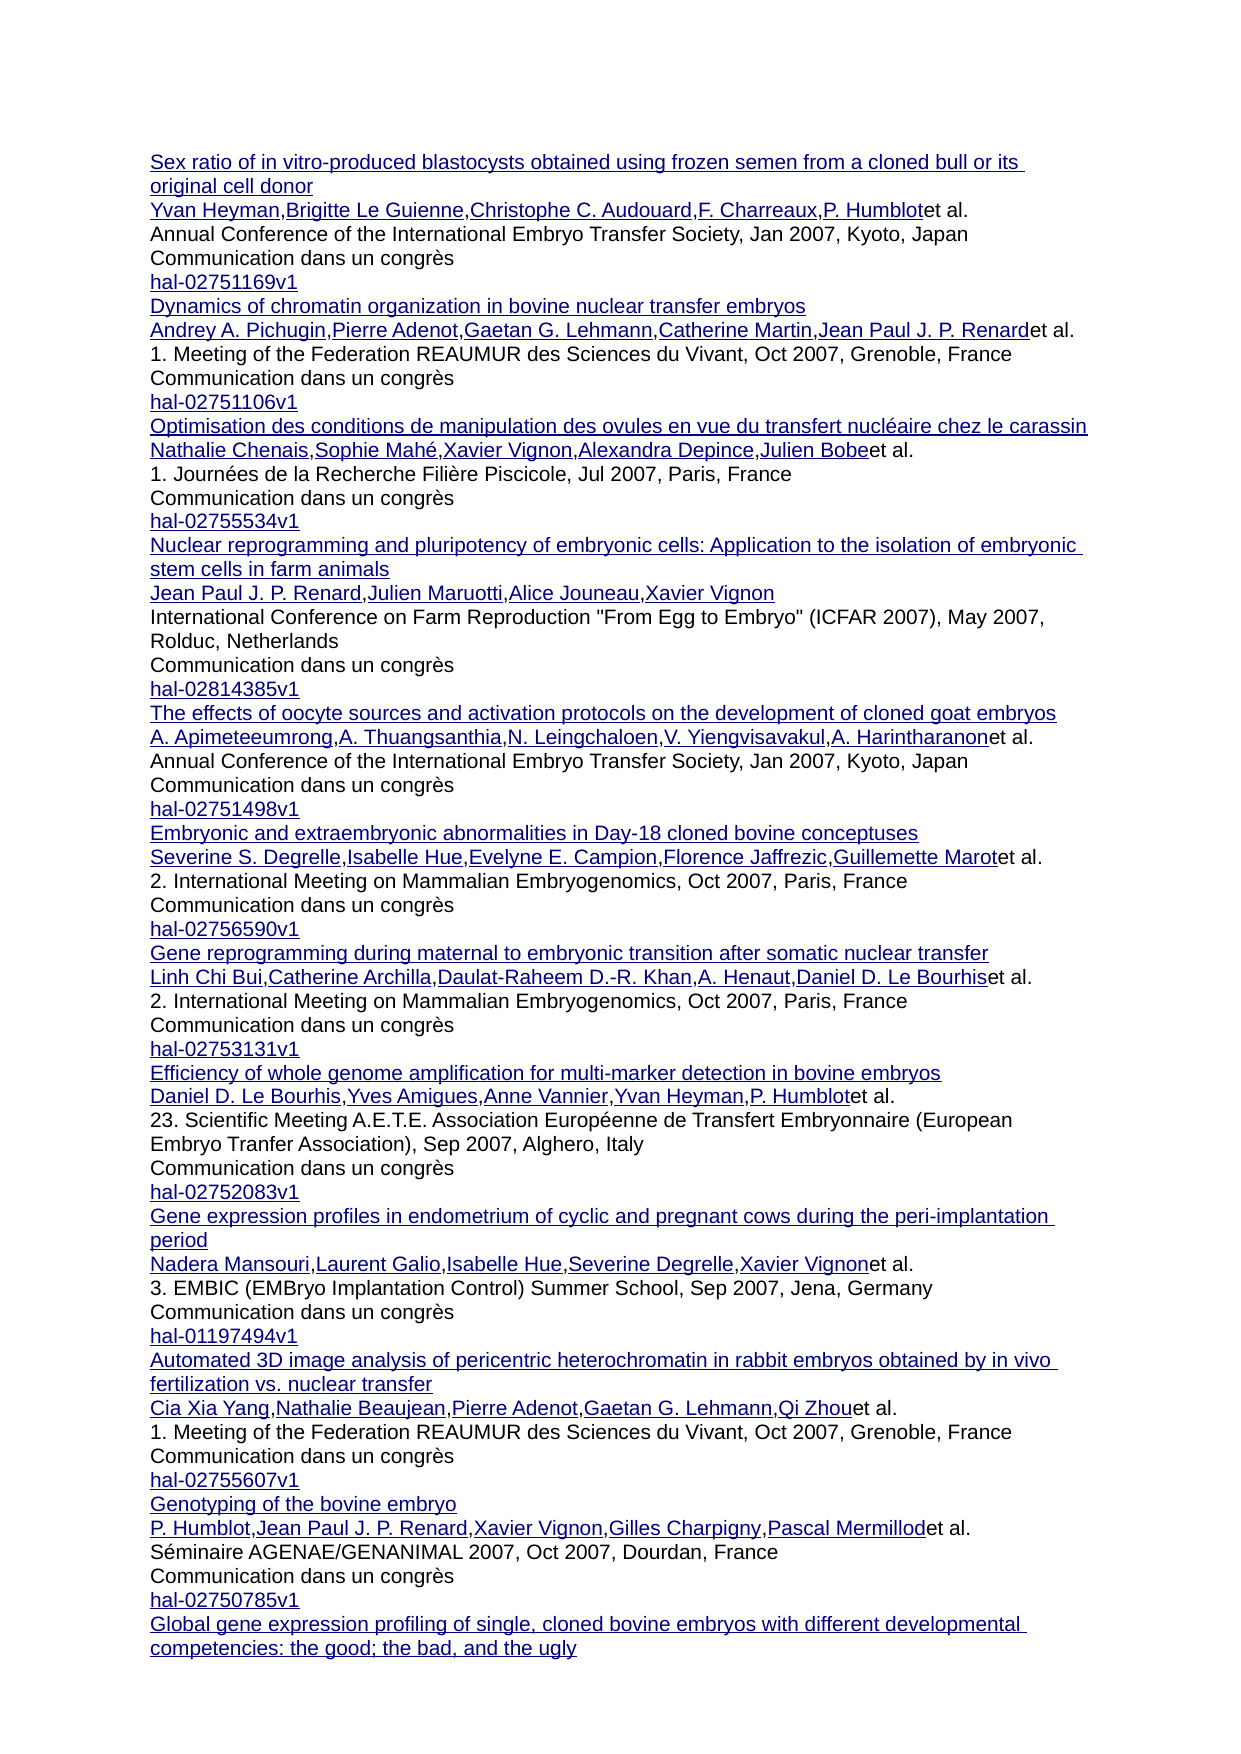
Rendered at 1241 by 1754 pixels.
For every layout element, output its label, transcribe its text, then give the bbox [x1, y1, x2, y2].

table_cell Gene reprogramming during maternal to embryonic transition after somatic nuclear transfer Linh Chi Bui,Catherine Archilla,Daulat-Raheem D.-R. Khan,A. Henaut,Daniel D. Le Bourhiset al. 2. International Meeting on Mammalian Embryogenomics, Oct 2007, Paris, France Communication dans un congrès hal-02753131v1 [150, 941, 1090, 1060]
table_cell Optimisation des conditions de manipulation des ovules en vue du transfert nucléaire chez le carassin Nathalie Chenais,Sophie Mahé,Xavier Vignon,Alexandra Depince,Julien Bobeet al. 1. Journées de la Recherche Filière Piscicole, Jul 2007, Paris, France Communication dans un congrès hal-02755534v1 [150, 414, 1090, 533]
table_cell Automated 3D image analysis of pericentric heterochromatin in rabbit embryos obtained by in vivo fertilization vs. nuclear transfer Cia Xia Yang,Nathalie Beaujean,Pierre Adenot,Gaetan G. Lehmann,Qi Zhouet al. 1. Meeting of the Federation REAUMUR des Sciences du Vivant, Oct 2007, Grenoble, France Communication dans un congrès hal-02755607v1 [150, 1348, 1090, 1492]
table_cell Global gene expression profiling of single, cloned bovine embryos with different developmental competencies: the good; the bad, and the ugly [150, 1611, 1090, 1659]
table_cell Efficiency of whole genome amplification for multi-marker detection in bovine embryos Daniel D. Le Bourhis,Yves Amigues,Anne Vannier,Yvan Heyman,P. Humblotet al. 23. Scientific Meeting A.E.T.E. Association Européenne de Transfert Embryonnaire (European Embryo Tranfer Association), Sep 2007, Alghero, Italy Communication dans un congrès hal-02752083v1 [150, 1060, 1090, 1204]
table_cell Genotyping of the bovine embryo P. Humblot,Jean Paul J. P. Renard,Xavier Vignon,Gilles Charpigny,Pascal Mermillodet al. Séminaire AGENAE/GENANIMAL 2007, Oct 2007, Dourdan, France Communication dans un congrès hal-02750785v1 [150, 1492, 1090, 1611]
table_cell The effects of oocyte sources and activation protocols on the development of cloned goat embryos A. Apimeteeumrong,A. Thuangsanthia,N. Leingchaloen,V. Yiengvisavakul,A. Harintharanonet al. Annual Conference of the International Embryo Transfer Society, Jan 2007, Kyoto, Japan Communication dans un congrès hal-02751498v1 [150, 701, 1090, 821]
table_cell Gene expression profiles in endometrium of cyclic and pregnant cows during the peri-implantation period Nadera Mansouri,Laurent Galio,Isabelle Hue,Severine Degrelle,Xavier Vignonet al. 3. EMBIC (EMBryo Implantation Control) Summer School, Sep 2007, Jena, Germany Communication dans un congrès hal-01197494v1 [150, 1204, 1090, 1348]
table_cell Embryonic and extraembryonic abnormalities in Day-18 cloned bovine conceptuses Severine S. Degrelle,Isabelle Hue,Evelyne E. Campion,Florence Jaffrezic,Guillemette Marotet al. 2. International Meeting on Mammalian Embryogenomics, Oct 2007, Paris, France Communication dans un congrès hal-02756590v1 [150, 821, 1090, 941]
table_cell Nuclear reprogramming and pluripotency of embryonic cells: Application to the isolation of embryonic stem cells in farm animals Jean Paul J. P. Renard,Julien Maruotti,Alice Jouneau,Xavier Vignon International Conference on Farm Reproduction "From Egg to Embryo" (ICFAR 2007), May 2007, Rolduc, Netherlands Communication dans un congrès hal-02814385v1 [150, 533, 1090, 701]
table_cell Sex ratio of in vitro-produced blastocysts obtained using frozen semen from a cloned bull or its original cell donor Yvan Heyman,Brigitte Le Guienne,Christophe C. Audouard,F. Charreaux,P. Humblotet al. Annual Conference of the International Embryo Transfer Society, Jan 2007, Kyoto, Japan Communication dans un congrès hal-02751169v1 [150, 150, 1090, 294]
table_cell Dynamics of chromatin organization in bovine nuclear transfer embryos Andrey A. Pichugin,Pierre Adenot,Gaetan G. Lehmann,Catherine Martin,Jean Paul J. P. Renardet al. 1. Meeting of the Federation REAUMUR des Sciences du Vivant, Oct 2007, Grenoble, France Communication dans un congrès hal-02751106v1 [150, 294, 1090, 413]
